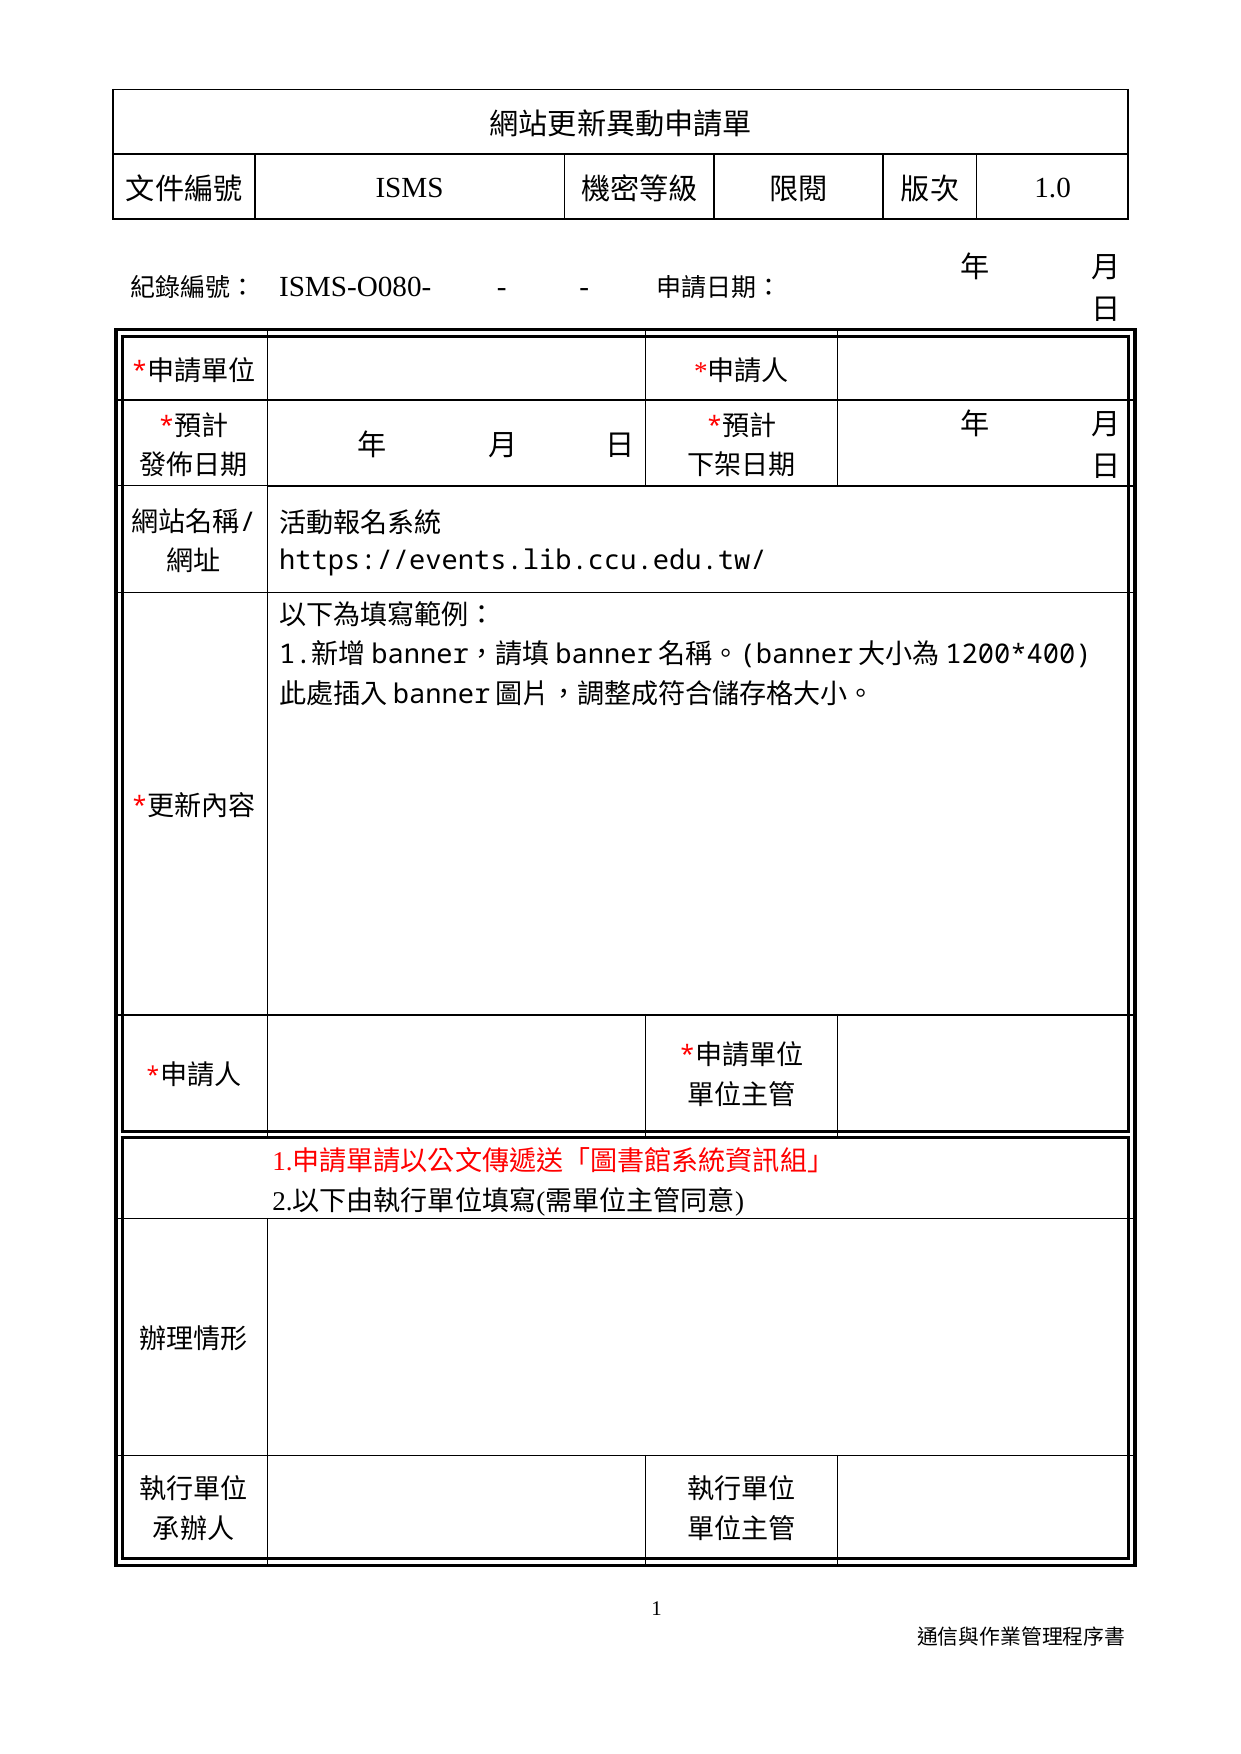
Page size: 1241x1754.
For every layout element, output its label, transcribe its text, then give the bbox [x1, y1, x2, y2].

table_cell *預計 發佈日期 [124, 401, 267, 485]
table_header 年 月 日 [837, 244, 1132, 328]
table_cell *申請單位 [119, 331, 267, 399]
table_cell [268, 1016, 645, 1130]
table_cell 以下為填寫範例： 1.新增banner，請填banner名稱。(banner大小為1200*400) 此處插入banner圖片，調整成符合儲存格大小。 [268, 593, 1127, 1014]
table_cell [646, 331, 837, 335]
table_header 申請日期： [645, 244, 837, 328]
table_cell 執行單位 單位主管 [646, 1456, 837, 1557]
table_cell [268, 1456, 645, 1557]
table_cell *申請人 [124, 1016, 267, 1130]
table_cell *申請人 [646, 338, 837, 399]
table_cell [838, 1016, 1127, 1130]
table_cell [838, 1456, 1127, 1557]
table_cell 活動報名系統 https://events.lib.ccu.edu.tw/ [268, 487, 1127, 592]
table_cell 年 月 日 [268, 401, 645, 485]
table_cell [268, 1219, 1127, 1455]
table_header ISMS-O080- - - [268, 244, 645, 328]
table_cell 網站名稱/網址 [124, 486, 267, 592]
table_cell [119, 1130, 267, 1218]
table_cell [268, 338, 645, 399]
table_header 紀錄編號： [119, 244, 268, 328]
table_cell 1.申請單請以公文傳遞送「圖書館系統資訊組」 2.以下由執行單位填寫(需單位主管同意) [124, 1139, 1127, 1218]
table_cell [838, 338, 1127, 399]
table_cell [838, 331, 1132, 399]
table_cell *預計 下架日期 [646, 401, 837, 485]
table_cell 年 月 日 [838, 401, 1127, 485]
table_cell [268, 331, 645, 335]
table_cell 執行單位 承辦人 [124, 1456, 267, 1557]
table_cell *申請單位 單位主管 [646, 1016, 837, 1130]
table_cell [838, 1130, 1132, 1218]
table_cell *更新內容 [124, 593, 267, 1014]
table_cell 辦理情形 [124, 1219, 267, 1455]
